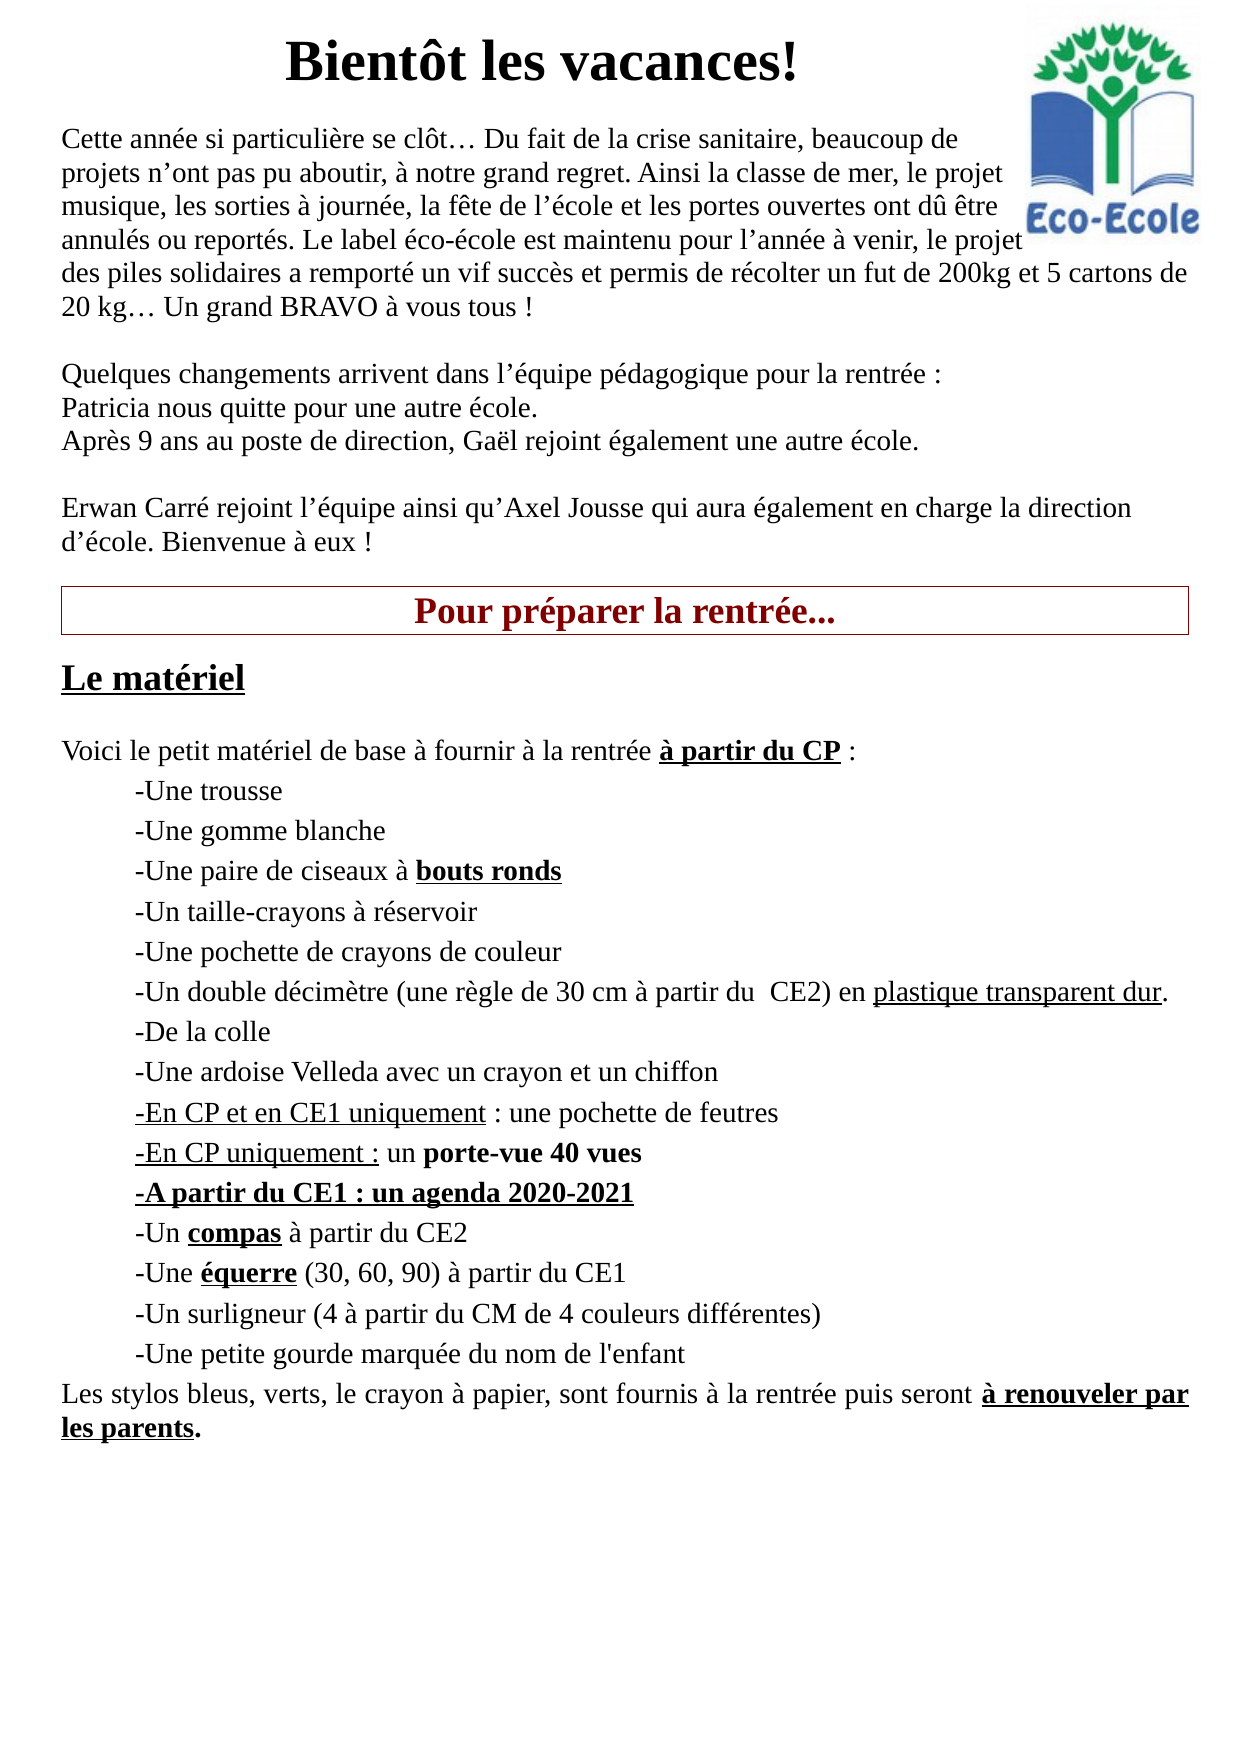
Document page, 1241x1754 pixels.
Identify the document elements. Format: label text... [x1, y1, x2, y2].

text -Un surligneur (4 à partir du CM de 4 couleurs différentes) [61, 1296, 1189, 1329]
text -Un double décimètre (une règle de 30 cm à partir du CE2) en plastique transparent dur. [134, 974, 1189, 1008]
subtitle Bientôt les vacances! [61, 26, 1024, 93]
text -Une ardoise Velleda avec un crayon et un chiffon [134, 1054, 1189, 1088]
text Voici le petit matériel de base à fournir à la rentrée à partir du CP : [61, 733, 1189, 766]
text -Un taille-crayons à réservoir [134, 894, 1189, 927]
text -Une paire de ciseaux à bouts ronds [134, 853, 1189, 887]
text Patricia nous quitte pour une autre école. [61, 390, 1189, 423]
text Cette année si particulière se clôt… Du fait de la crise sanitaire, beaucoup de projets n’ont pas pu aboutir, à notre grand regret. Ainsi la classe de mer, le projet musique, les sorties à journée, la fête de l’école et les portes ouvertes ont dû être annulés ou reportés. Le label éco-école est maintenu pour l’année à venir, le projet des piles solidaires a remporté un vif succès et permis de récolter un fut de 200kg et 5 cartons de 20 kg… Un grand BRAVO à vous tous ! [61, 121, 1189, 323]
text -En CP et en CE1 uniquement : une pochette de feutres [61, 1095, 1189, 1128]
text -Une pochette de crayons de couleur [134, 934, 1189, 967]
text -En CP uniquement : un porte-vue 40 vues [61, 1135, 1189, 1168]
picture [1024, 4, 1202, 245]
text -Une petite gourde marquée du nom de l'enfant [61, 1336, 1189, 1369]
subtitle Le matériel [61, 655, 1189, 698]
text Pour préparer la rentrée... [62, 587, 1188, 634]
text -A partir du CE1 : un agenda 2020-2021 [61, 1175, 1189, 1209]
text -Une gomme blanche [134, 813, 1189, 847]
text Les stylos bleus, verts, le crayon à papier, sont fournis à la rentrée puis seront à renouveler par les parents. [61, 1376, 1189, 1443]
text -De la colle [134, 1014, 1189, 1048]
text Quelques changements arrivent dans l’équipe pédagogique pour la rentrée : [61, 356, 1189, 390]
text -Un compas à partir du CE2 [61, 1215, 1189, 1249]
text Après 9 ans au poste de direction, Gaël rejoint également une autre école. [61, 423, 1189, 457]
text -Une équerre (30, 60, 90) à partir du CE1 [61, 1256, 1189, 1289]
text Erwan Carré rejoint l’équipe ainsi qu’Axel Jousse qui aura également en charge la direction d’école. Bienvenue à eux ! [61, 490, 1189, 557]
text -Une trousse [134, 773, 1189, 807]
